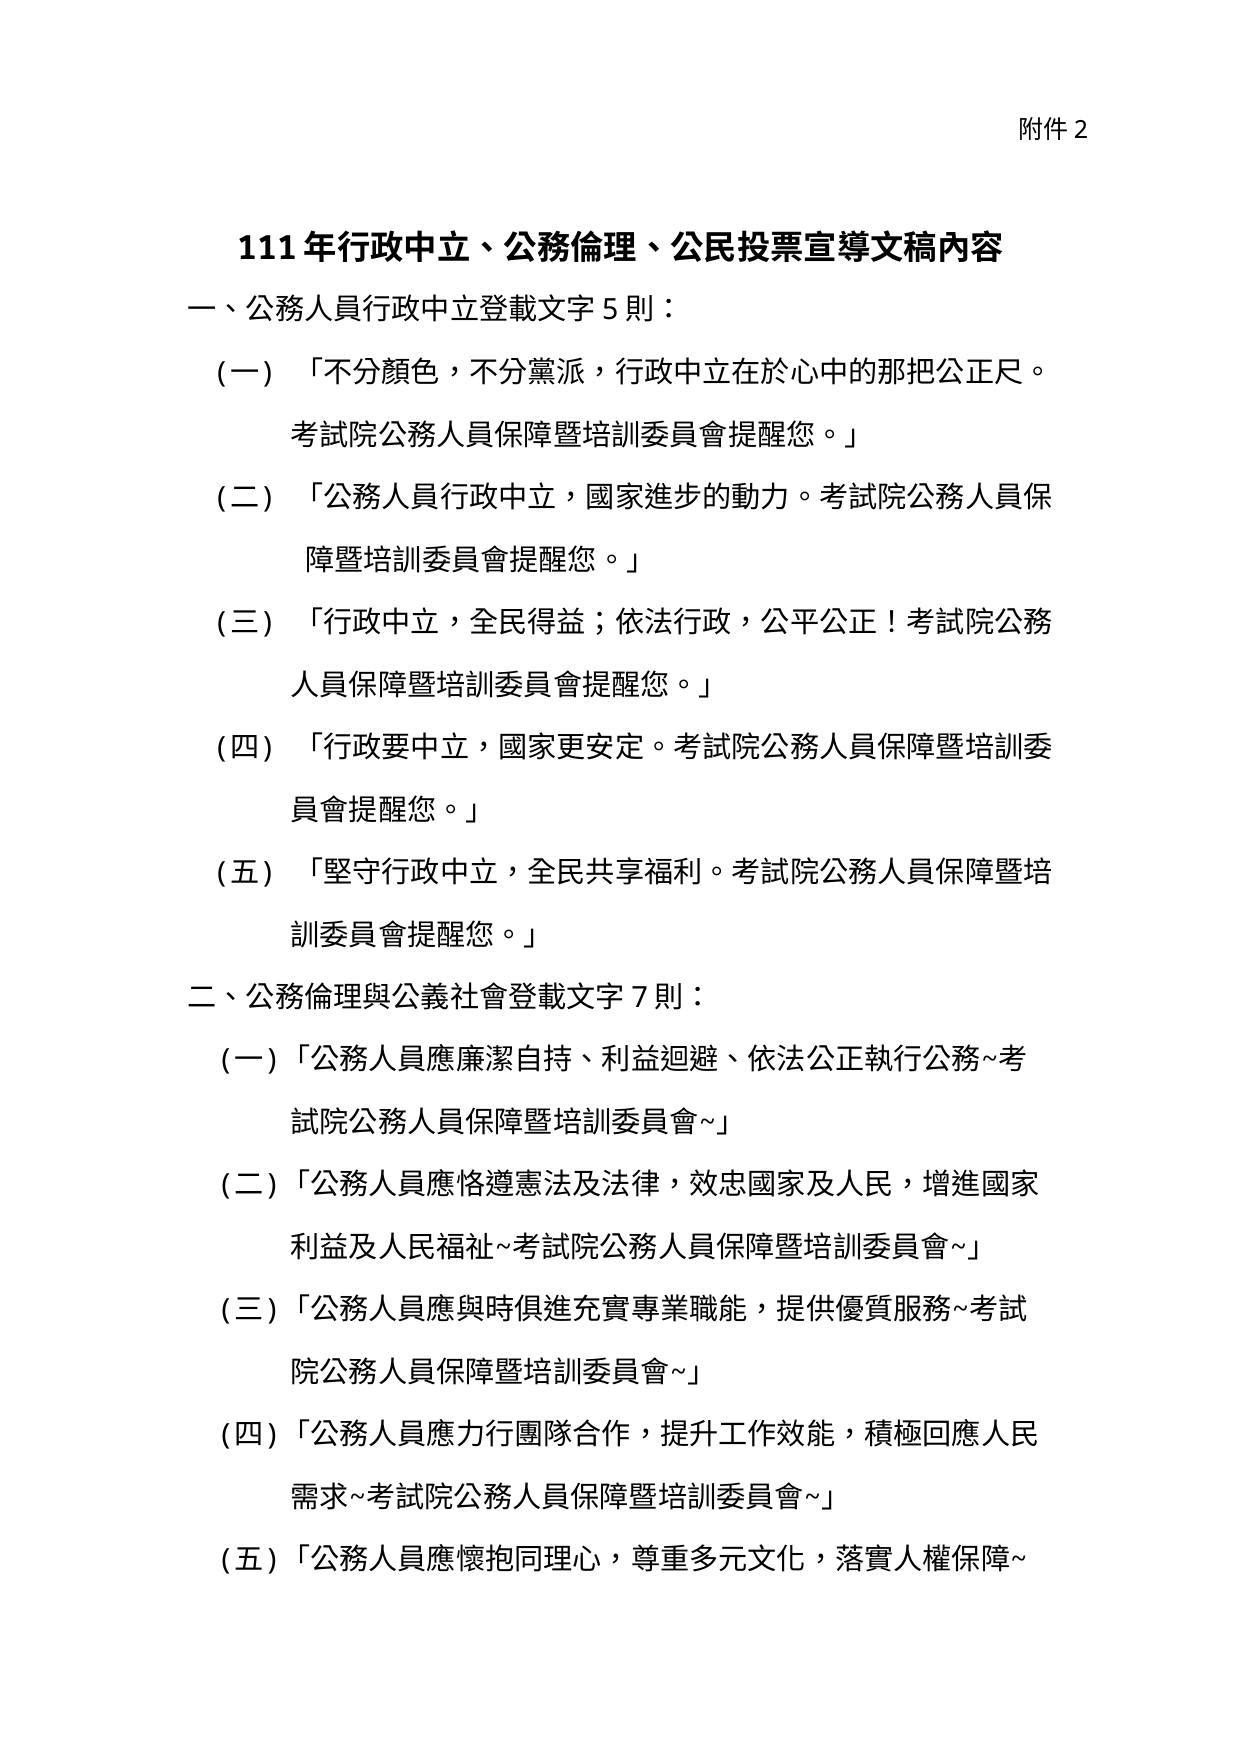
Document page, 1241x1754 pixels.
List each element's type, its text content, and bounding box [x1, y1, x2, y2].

text (二)「公務人員應恪遵憲法及法律，效忠國家及人民，增進國家利益及人民福祉~考試院公務人員保障暨培訓委員會~」 [217, 1141, 1053, 1266]
text (一)「公務人員應廉潔自持、利益迴避、依法公正執行公務~考試院公務人員保障暨培訓委員會~」 [217, 1016, 1053, 1141]
text 111年行政中立、公務倫理、公民投票宣導文稿內容 [187, 102, 1104, 333]
text 一、公務人員行政中立登載文字5則： [187, 266, 1003, 328]
text (五) 「堅守行政中立，全民共享福利。考試院公務人員保障暨培訓委員會提醒您。」 [212, 828, 1053, 953]
text (五)「公務人員應懷抱同理心，尊重多元文化，落實人權保障~ [217, 1516, 1053, 1578]
text (三)「公務人員應與時俱進充實專業職能，提供優質服務~考試院公務人員保障暨培訓委員會~」 [217, 1266, 1053, 1391]
text 附件2 [1018, 110, 1089, 146]
text (四)「公務人員應力行團隊合作，提升工作效能，積極回應人民需求~考試院公務人員保障暨培訓委員會~」 [217, 1391, 1053, 1516]
text (一) 「不分顏色，不分黨派，行政中立在於心中的那把公正尺。考試院公務人員保障暨培訓委員會提醒您。」 [212, 328, 1053, 453]
text (四) 「行政要中立，國家更安定。考試院公務人員保障暨培訓委員會提醒您。」 [212, 703, 1053, 828]
text (三) 「行政中立，全民得益；依法行政，公平公正！考試院公務人員保障暨培訓委員會提醒您。」 [212, 578, 1053, 703]
text (二) 「公務人員行政中立，國家進步的動力。考試院公務人員保障暨培訓委員會提醒您。」 [212, 453, 1053, 578]
text 二、公務倫理與公義社會登載文字7則： [187, 953, 1053, 1016]
